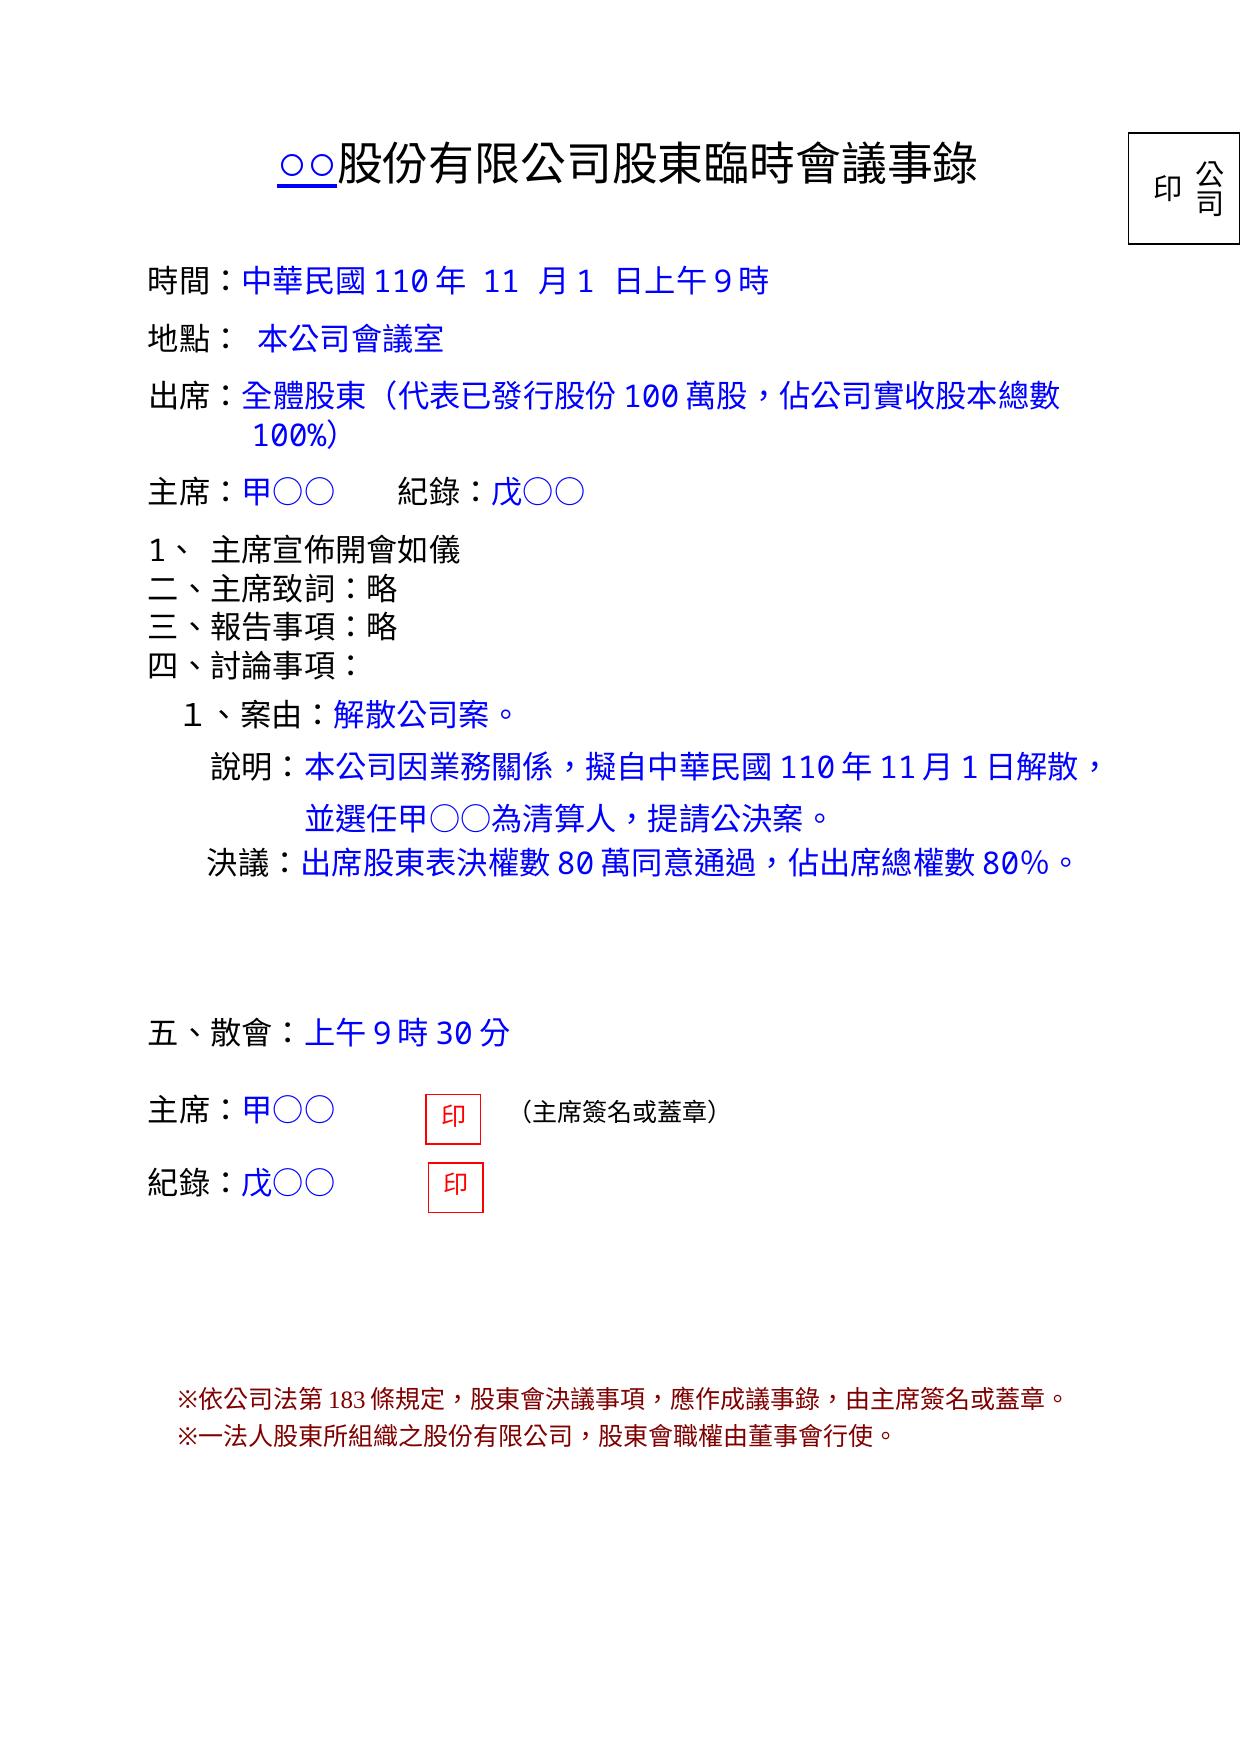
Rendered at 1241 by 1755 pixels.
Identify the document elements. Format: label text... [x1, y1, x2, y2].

text 印 [429, 1164, 482, 1201]
text ○○股份有限公司股東臨時會議事錄 [148, 127, 1107, 195]
text 主席：甲○○ （主席簽名或蓋章） [148, 1091, 1107, 1129]
text 紀錄：戊○○ [148, 1163, 428, 1202]
text 說明：本公司因業務關係，擬自中華民國110年11月1日解散，並選任甲○○為清算人，提請公決案。 [210, 737, 1107, 841]
text [427, 1133, 480, 1143]
text 出席：全體股東（代表已發行股份100萬股，佔公司實收股本總數100%） [148, 377, 1107, 454]
text 印 [427, 1095, 480, 1133]
text 二、主席致詞：略 [148, 569, 1107, 608]
text [484, 1163, 1107, 1202]
text １、案由：解散公司案。 [148, 685, 1107, 737]
text 決議：出席股東表決權數80萬同意通過，佔出席總權數80％。 [207, 841, 1107, 883]
list 主席宣佈開會如儀 [148, 531, 1107, 569]
text 時間：中華民國110年 11 月1 日上午9時 [148, 261, 1107, 300]
text ※一法人股東所組織之股份有限公司，股東會職權由董事會行使。 [177, 1416, 1107, 1452]
text 主席：甲○○ 紀錄：戊○○ [148, 473, 1107, 511]
text 三、報告事項：略 [148, 608, 1107, 646]
text 地點： 本公司會議室 [148, 319, 1107, 358]
text 公司印 [1147, 148, 1231, 228]
text 五、散會：上午9時30分 [148, 1014, 1107, 1052]
text 四、討論事項： [148, 646, 1107, 685]
text ※依公司法第183條規定，股東會決議事項，應作成議事錄，由主席簽名或蓋章。 [177, 1380, 1107, 1416]
